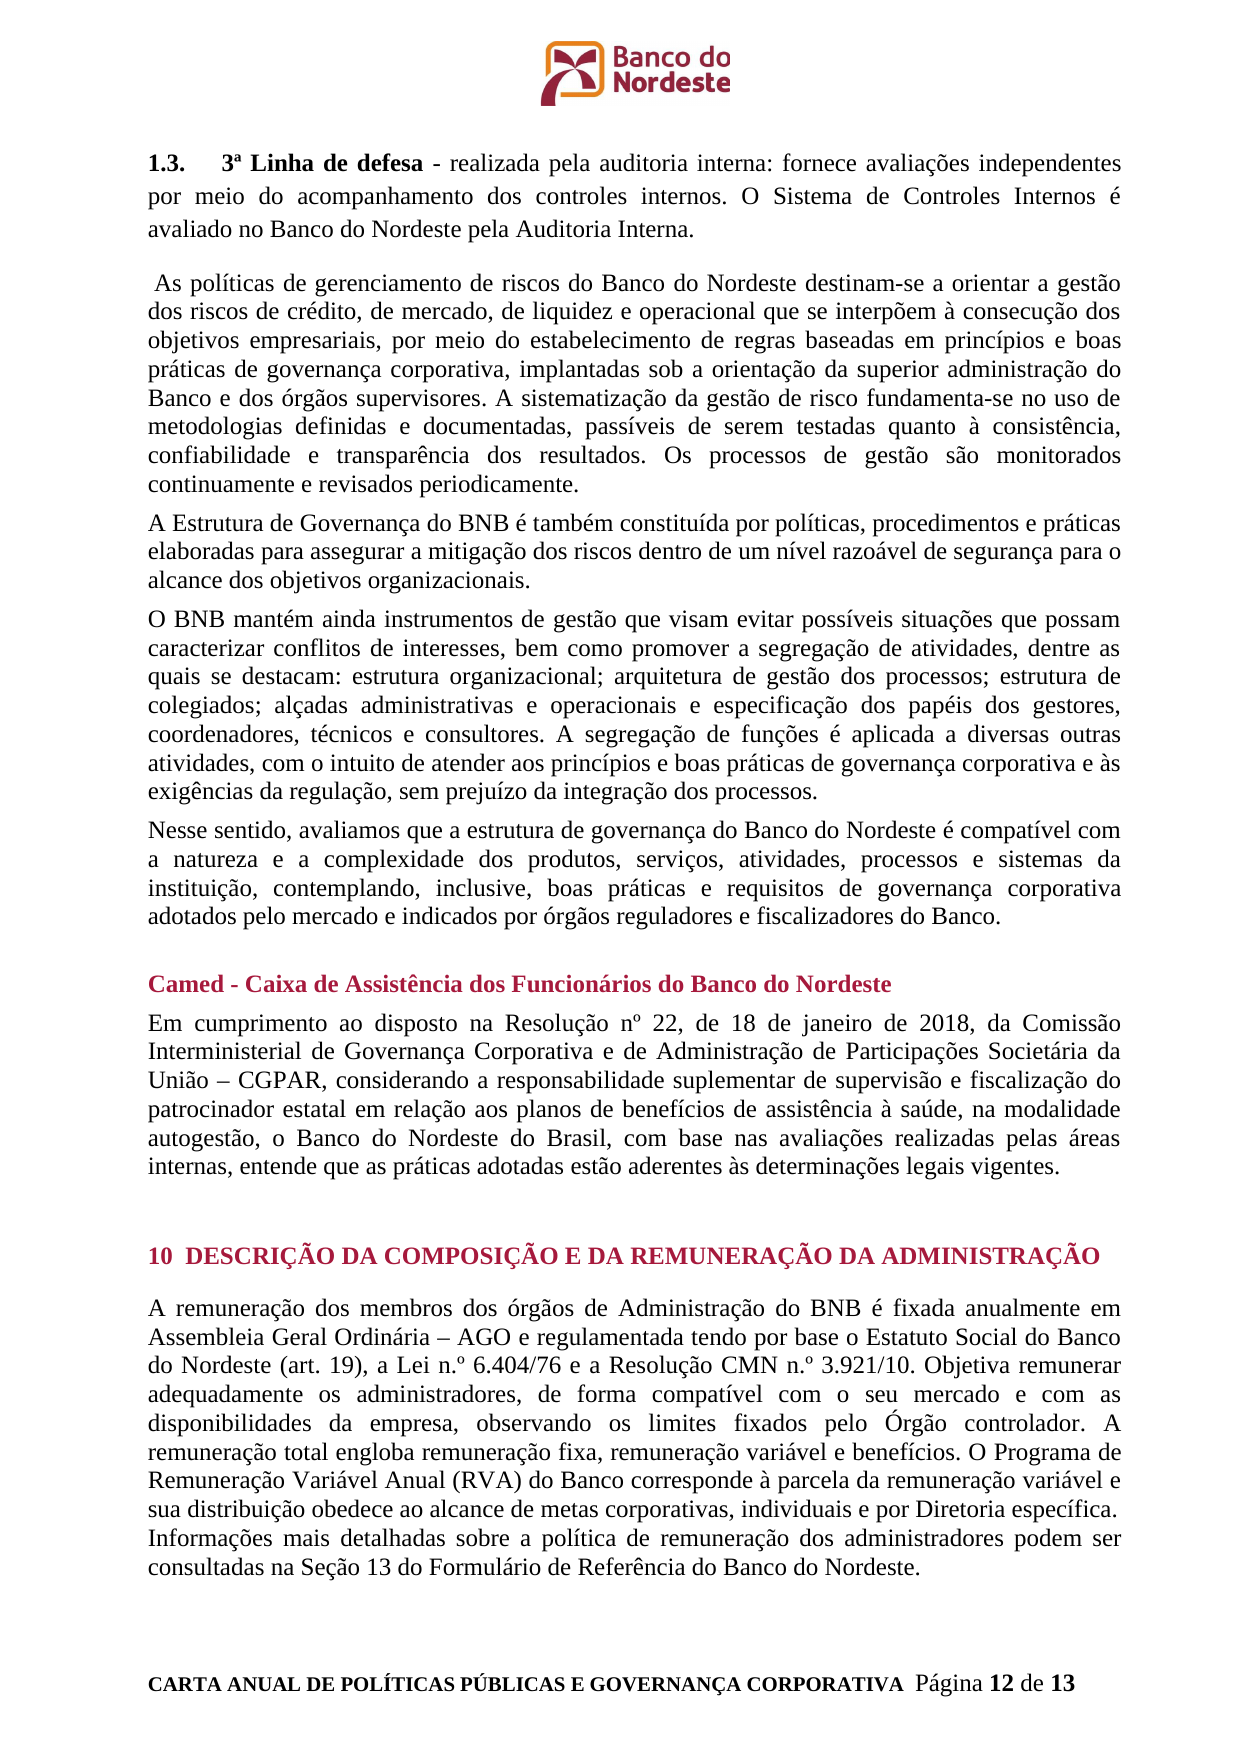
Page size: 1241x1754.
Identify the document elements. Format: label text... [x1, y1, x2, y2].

text Informações mais detalhadas sobre a política de remuneração dos administradores podem ser consultadas na Seção 13 do Formulário de Referência do Banco do Nordeste. [148, 1523, 1122, 1580]
text Nesse sentido, avaliamos que a estrutura de governança do Banco do Nordeste é compatível com a natureza e a complexidade dos produtos, serviços, atividades, processos e sistemas da instituição, contemplando, inclusive, boas práticas e requisitos de governança corporativa adotados pelo mercado e indicados por órgãos reguladores e fiscalizadores do Banco. [148, 815, 1122, 930]
text Em cumprimento ao disposto na Resolução nº 22, de 18 de janeiro de 2018, da Comissão Interministerial de Governança Corporativa e de Administração de Participações Societária da União – CGPAR, considerando a responsabilidade suplementar de supervisão e fiscalização do patrocinador estatal em relação aos planos de benefícios de assistência à saúde, na modalidade autogestão, o Banco do Nordeste do Brasil, com base nas avaliações realizadas pelas áreas internas, entende que as práticas adotadas estão aderentes às determinações legais vigentes. [148, 1008, 1122, 1180]
text Camed - Caixa de Assistência dos Funcionários do Banco do Nordeste [148, 969, 1122, 998]
text O BNB mantém ainda instrumentos de gestão que visam evitar possíveis situações que possam caracterizar conflitos de interesses, bem como promover a segregação de atividades, dentre as quais se destacam: estrutura organizacional; arquitetura de gestão dos processos; estrutura de colegiados; alçadas administrativas e operacionais e especificação dos papéis dos gestores, coordenadores, técnicos e consultores. A segregação de funções é aplicada a diversas outras atividades, com o intuito de atender aos princípios e boas práticas de governança corporativa e às exigências da regulação, sem prejuízo da integração dos processos. [148, 604, 1122, 805]
text As políticas de gerenciamento de riscos do Banco do Nordeste destinam-se a orientar a gestão dos riscos de crédito, de mercado, de liquidez e operacional que se interpõem à consecução dos objetivos empresariais, por meio do estabelecimento de regras baseadas em princípios e boas práticas de governança corporativa, implantadas sob a orientação da superior administração do Banco e dos órgãos supervisores. A sistematização da gestão de risco fundamenta-se no uso de metodologias definidas e documentadas, passíveis de serem testadas quanto à consistência, confiabilidade e transparência dos resultados. Os processos de gestão são monitorados continuamente e revisados periodicamente. [148, 268, 1122, 498]
text 1.3. 3ª Linha de defesa - realizada pela auditoria interna: fornece avaliações independentes por meio do acompanhamento dos controles internos. O Sistema de Controles Internos é avaliado no Banco do Nordeste pela Auditoria Interna. [148, 148, 1122, 242]
text A remuneração dos membros dos órgãos de Administração do BNB é fixada anualmente em Assembleia Geral Ordinária – AGO e regulamentada tendo por base o Estatuto Social do Banco do Nordeste (art. 19), a Lei n.º 6.404/76 e a Resolução CMN n.º 3.921/10. Objetiva remunerar adequadamente os administradores, de forma compatível com o seu mercado e com as disponibilidades da empresa, observando os limites fixados pelo Órgão controlador. A remuneração total engloba remuneração fixa, remuneração variável e benefícios. O Programa de Remuneração Variável Anual (RVA) do Banco corresponde à parcela da remuneração variável e sua distribuição obedece ao alcance de metas corporativas, individuais e por Diretoria específica. [148, 1293, 1122, 1523]
list DESCRIÇÃO DA COMPOSIÇÃO E DA REMUNERAÇÃO DA ADMINISTRAÇÃO [148, 1241, 1122, 1269]
text A Estrutura de Governança do BNB é também constituída por políticas, procedimentos e práticas elaboradas para assegurar a mitigação dos riscos dentro de um nível razoável de segurança para o alcance dos objetivos organizacionais. [148, 508, 1122, 594]
